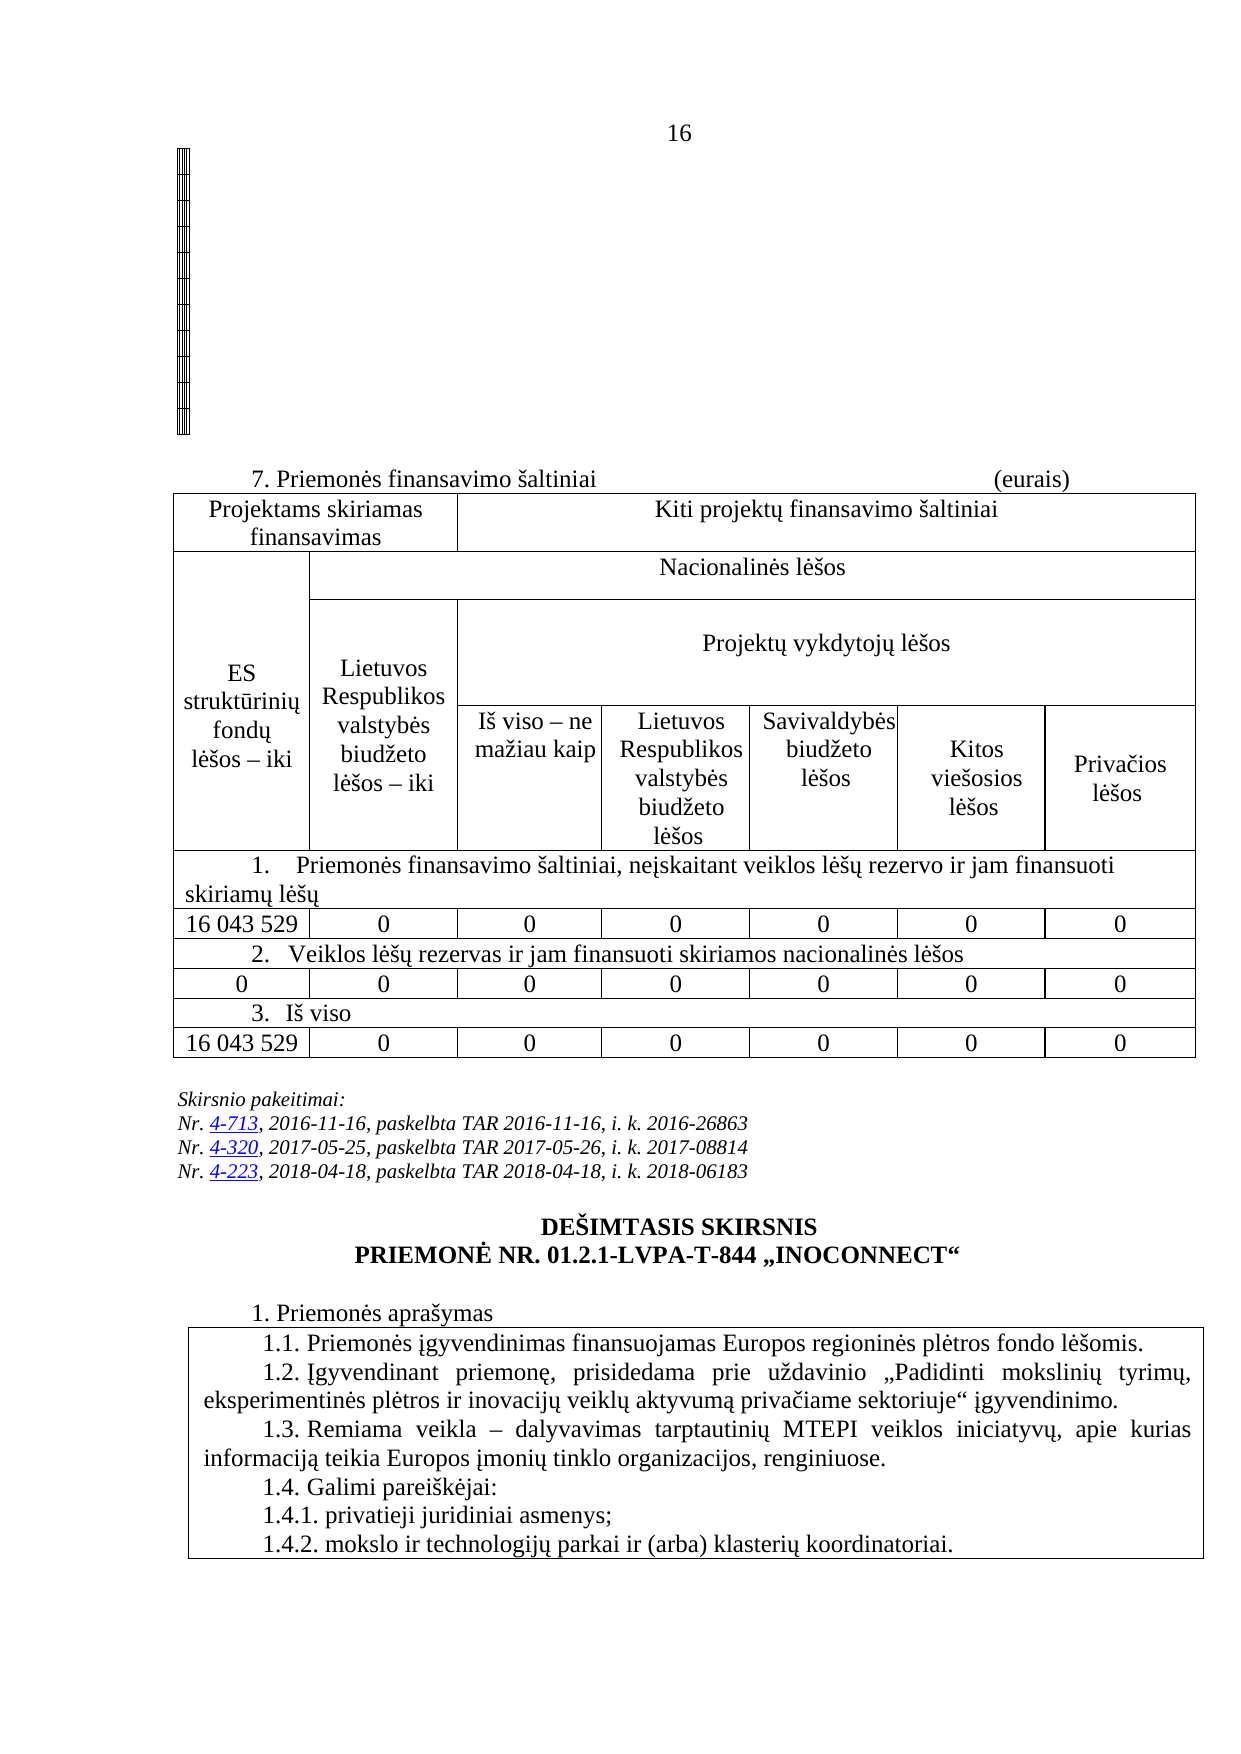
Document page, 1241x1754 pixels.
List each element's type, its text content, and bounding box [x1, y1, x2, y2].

table_cell Savivaldybės biudžeto lėšos [750, 706, 897, 849]
table_cell 0 [602, 909, 749, 938]
table_cell Lietuvos Respublikos valstybės biudžeto lėšos [602, 706, 749, 849]
table_cell Nacionalinės lėšos [310, 552, 1195, 598]
text Nr. 4-713, 2016-11-16, paskelbta TAR 2016-11-16, i. k. 2016-26863 [177, 1111, 1181, 1135]
table_cell 0 [310, 909, 457, 938]
table_cell 1.4. Galimi pareiškėjai: 1.4.1. privatieji juridiniai asmenys; 1.4.2. mokslo ir technologijų parkai ir (arba) klasterių koordinatoriai. [189, 1472, 1203, 1558]
table_cell 1.2. Įgyvendinant priemonę, prisidedama prie uždavinio „Padidinti mokslinių tyrimų, eksperimentinės plėtros ir inovacijų veiklų aktyvumą privačiame sektoriuje“ įgyvendinimo. [189, 1357, 1203, 1414]
text Skirsnio pakeitimai: [177, 1087, 1181, 1111]
table_cell 0 [602, 1028, 749, 1057]
table_cell 0 [458, 1028, 601, 1057]
table_cell Iš viso – ne mažiau kaip [458, 706, 601, 849]
table_cell 0 [310, 969, 457, 997]
table_cell 0 [1046, 1028, 1195, 1057]
table_cell Projektų vykdytojų lėšos [458, 600, 1195, 705]
table_header 1.1. Priemonės įgyvendinimas finansuojamas Europos regioninės plėtros fondo lėšomis. [189, 1328, 1203, 1357]
table_cell 0 [458, 969, 601, 997]
text 1. Priemonės aprašymas [244, 1298, 1181, 1327]
table_cell 1. Priemonės finansavimo šaltiniai, neįskaitant veiklos lėšų rezervo ir jam finansuoti skiriamų lėšų [174, 851, 1195, 908]
text 7. Priemonės finansavimo šaltiniai (eurais) [177, 464, 1181, 493]
text Nr. 4-320, 2017-05-25, paskelbta TAR 2017-05-26, i. k. 2017-08814 [177, 1135, 1181, 1159]
text DEŠIMTASIS SKIRSNIS [177, 1212, 1181, 1241]
table_cell 0 [1046, 969, 1195, 997]
table_cell Kitos viešosios lėšos [898, 706, 1044, 849]
table_cell 1.3. Remiama veikla – dalyvavimas tarptautinių MTEPI veiklos iniciatyvų, apie kurias informaciją teikia Europos įmonių tinklo organizacijos, renginiuose. [189, 1414, 1203, 1472]
table_cell 0 [750, 969, 897, 997]
table_cell 3. Iš viso [174, 999, 1195, 1027]
table_header Kiti projektų finansavimo šaltiniai [458, 494, 1195, 551]
table_cell 2. Veiklos lėšų rezervas ir jam finansuoti skiriamos nacionalinės lėšos [174, 939, 1195, 968]
table_cell 0 [750, 1028, 897, 1057]
table_header Projektams skiriamas finansavimas [174, 494, 457, 551]
table_cell 0 [458, 909, 601, 938]
table_cell Privačios lėšos [1046, 706, 1195, 849]
table_cell 0 [750, 909, 897, 938]
table_cell 0 [1046, 909, 1195, 938]
table_cell 0 [310, 1028, 457, 1057]
table_cell 0 [898, 969, 1044, 997]
table_cell 16 043 529 [174, 909, 309, 938]
table_cell ES struktūrinių fondų lėšos – iki [174, 552, 309, 849]
table_cell 0 [898, 1028, 1044, 1057]
text PRIEMONĖ NR. 01.2.1-LVPA-T-844 „INOCONNECT“ [177, 1241, 1137, 1269]
table_cell 16 043 529 [174, 1028, 309, 1057]
text Nr. 4-223, 2018-04-18, paskelbta TAR 2018-04-18, i. k. 2018-06183 [177, 1159, 1181, 1183]
table_cell 0 [602, 969, 749, 997]
table_cell Lietuvos Respublikos valstybės biudžeto lėšos – iki [310, 600, 457, 849]
table_cell 0 [898, 909, 1044, 938]
table_cell 0 [174, 969, 309, 997]
